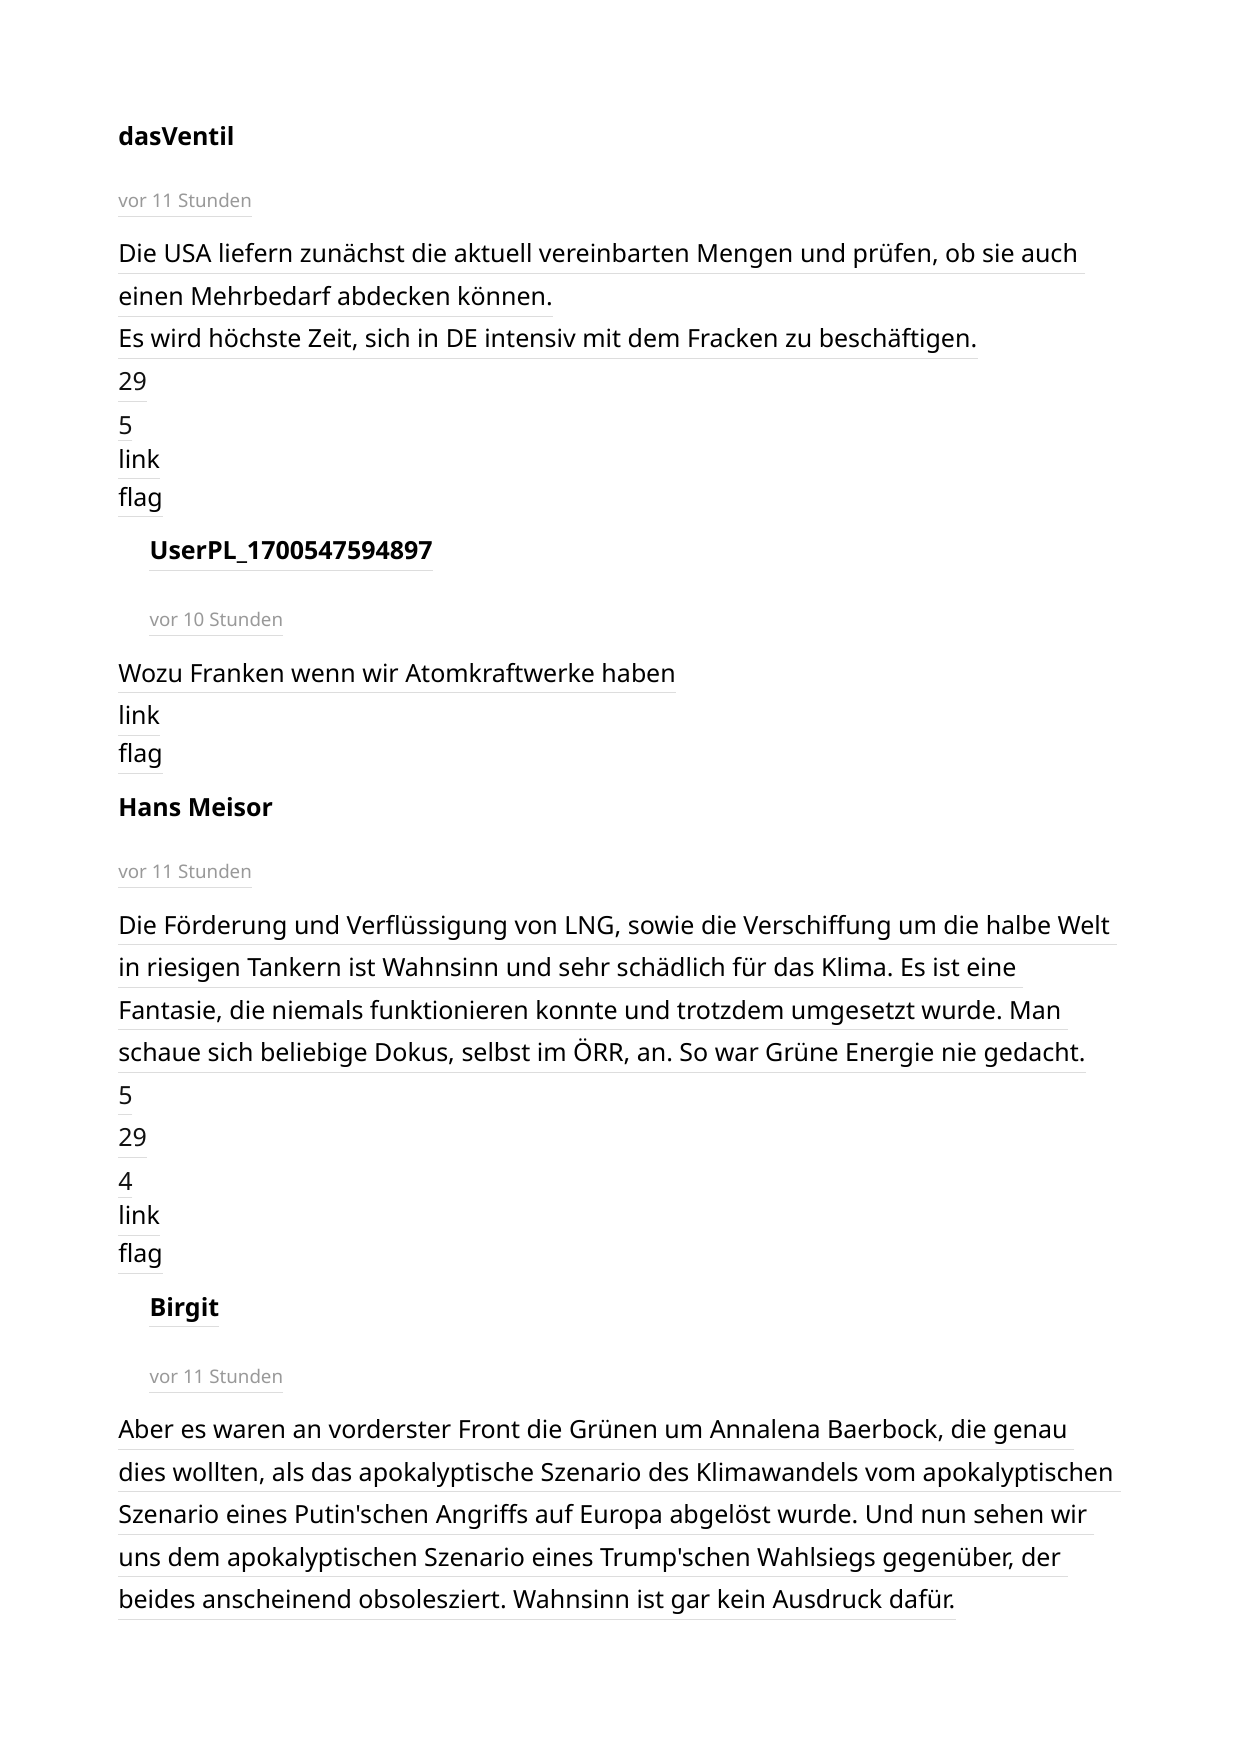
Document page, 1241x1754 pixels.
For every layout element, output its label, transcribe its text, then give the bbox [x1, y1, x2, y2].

text flag [118, 1236, 1122, 1274]
text Hans Meisor [118, 789, 1122, 823]
text Die Förderung und Verflüssigung von LNG, sowie die Verschiffung um die halbe Welt in riesigen Tankern ist Wahnsinn und sehr schädlich für das Klima. Es ist eine Fantasie, die niemals funktionieren konnte und trotzdem umgesetzt wurde. Man schaue sich beliebige Dokus, selbst im ÖRR, an. So war Grüne Energie nie gedacht. [118, 907, 1122, 1073]
text flag [118, 736, 1122, 774]
text 5 [118, 406, 1122, 441]
text 29 [118, 1120, 1122, 1158]
text link [118, 698, 1122, 736]
text link [118, 441, 1122, 479]
text UserPL_1700547594897 [149, 533, 1122, 571]
text vor 11 Stunden [118, 859, 1117, 888]
text Aber es waren an vorderster Front die Grünen um Annalena Baerbock, die genau dies wollten, als das apokalyptische Szenario des Klimawandels vom apokalyptischen Szenario eines Putin'schen Angriffs auf Europa abgelöst wurde. Und nun sehen wir uns dem apokalyptischen Szenario eines Trump'schen Wahlsiegs gegenüber, der beides anscheinend obsolesziert. Wahnsinn ist gar kein Ausdruck dafür. [118, 1412, 1122, 1620]
text Die USA liefern zunächst die aktuell vereinbarten Mengen und prüfen, ob sie auch einen Mehrbedarf abdecken können. Es wird höchste Zeit, sich in DE intensiv mit dem Fracken zu beschäftigen. [118, 236, 1122, 359]
text dasVentil [118, 118, 1122, 152]
text vor 10 Stunden [149, 607, 1117, 636]
text vor 11 Stunden [149, 1363, 1117, 1393]
text vor 11 Stunden [118, 187, 1117, 217]
text Wozu Franken wenn wir Atomkraftwerke haben [118, 655, 1122, 693]
text flag [118, 479, 1122, 517]
text 5 [118, 1077, 1122, 1115]
text 4 [118, 1162, 1122, 1198]
text link [118, 1198, 1122, 1236]
text Birgit [149, 1289, 1122, 1327]
text 29 [118, 363, 1122, 402]
